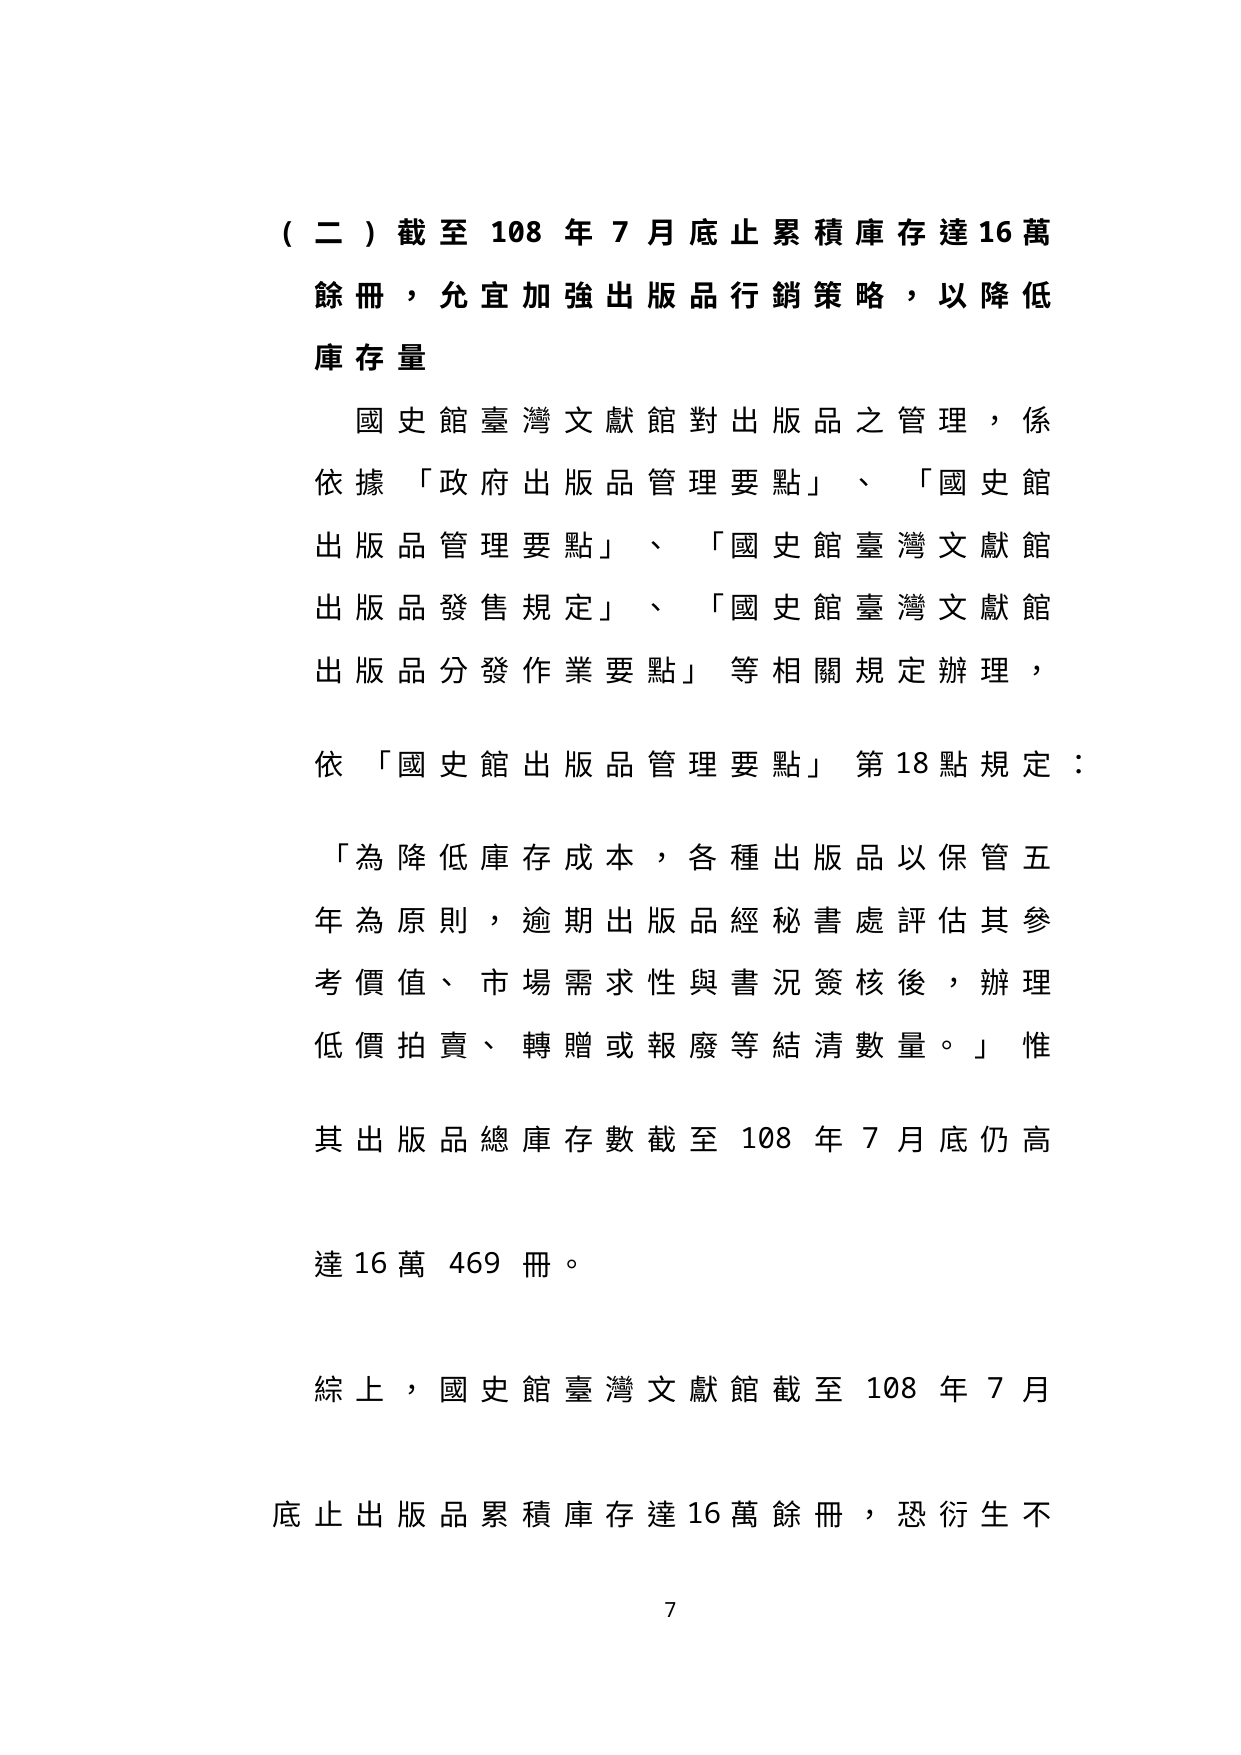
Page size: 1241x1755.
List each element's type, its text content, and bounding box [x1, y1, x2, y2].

text (二)截至108年7月底止累積庫存達16萬餘冊，允宜加強出版品行銷策略，以降低庫存量 [242, 189, 1058, 377]
text 國史館臺灣文獻館對出版品之管理，係依據「政府出版品管理要點」、「國史館出版品管理要點」、「國史館臺灣文獻館出版品發售規定」、「國史館臺灣文獻館出版品分發作業要點」等相關規定辦理，依「國史館出版品管理要點」第18點規定：「為降低庫存成本，各種出版品以保管五年為原則，逾期出版品經秘書處評估其參考價值、市場需求性與書況簽核後，辦理低價拍賣、轉贈或報廢等結清數量。」惟其出版品總庫存數截至108年7月底仍高達16萬469冊。 [271, 377, 1058, 1314]
text 綜上，國史館臺灣文獻館截至108年7月底止出版品累積庫存達16萬餘冊，恐衍生不 [242, 1314, 1058, 1564]
